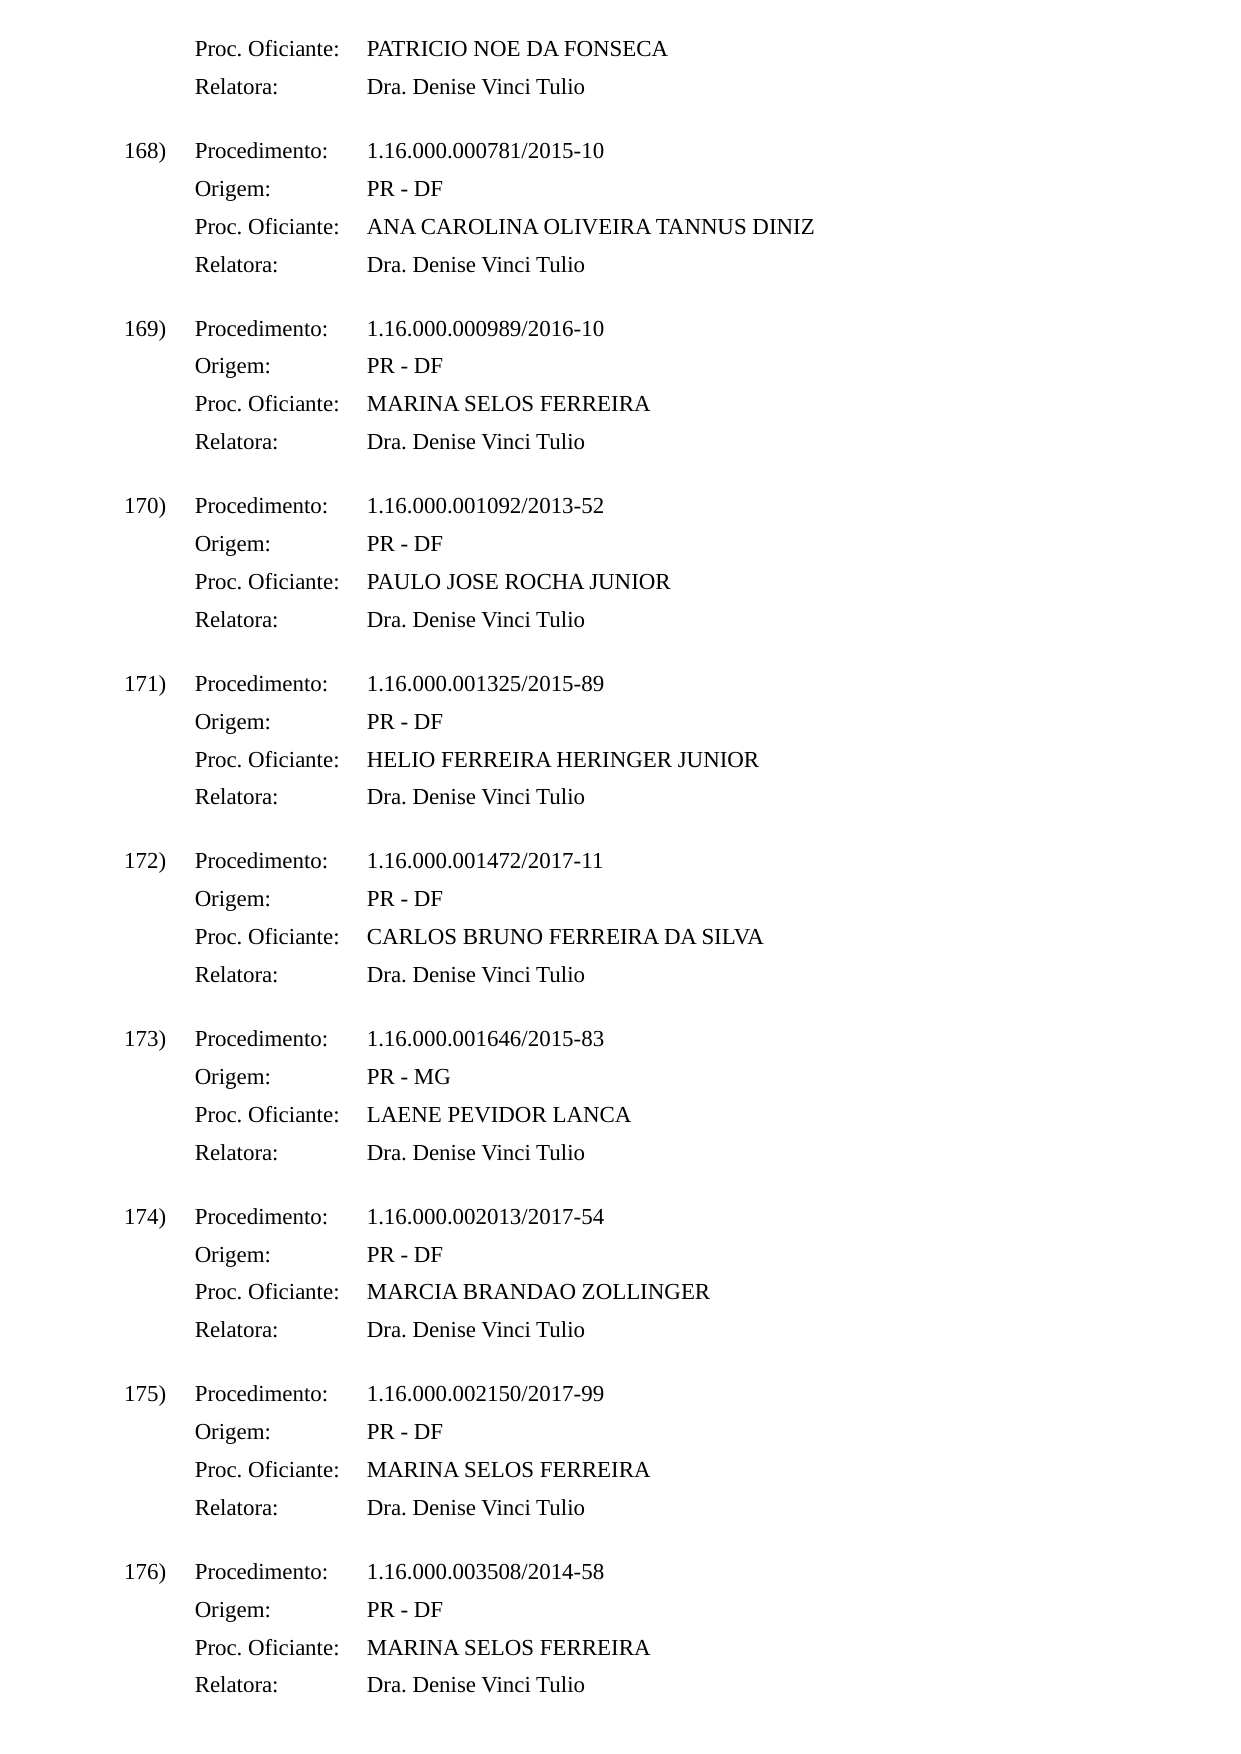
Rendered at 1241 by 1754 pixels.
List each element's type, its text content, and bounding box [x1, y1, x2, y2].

table_cell [118, 955, 189, 993]
table_cell Relatora: [189, 1133, 361, 1171]
table_cell Dra. Denise Vinci Tulio [361, 1311, 1122, 1348]
table_cell PR - DF [361, 525, 1122, 562]
table_header 170) [118, 487, 189, 524]
table_header 169) [118, 309, 189, 347]
table_header 171) [118, 664, 189, 702]
table_cell LAENE PEVIDOR LANCA [361, 1095, 1122, 1133]
table_cell Proc. Oficiante: [189, 1450, 361, 1488]
table_cell Dra. Denise Vinci Tulio [361, 1133, 1122, 1171]
table_header Procedimento: [189, 309, 361, 347]
table_cell Proc. Oficiante: [189, 562, 361, 600]
table_cell PR - DF [361, 702, 1122, 740]
table_cell Origem: [189, 1057, 361, 1095]
table_cell PR - DF [361, 880, 1122, 917]
table_cell Origem: [189, 169, 361, 207]
table_cell [118, 1095, 189, 1133]
table_header 176) [118, 1552, 189, 1590]
table_cell Dra. Denise Vinci Tulio [361, 423, 1122, 460]
table_cell [118, 525, 189, 562]
table_cell PR - MG [361, 1057, 1122, 1095]
table_cell HELIO FERREIRA HERINGER JUNIOR [361, 740, 1122, 778]
table_cell [118, 1488, 189, 1526]
table_cell [118, 1628, 189, 1666]
table_cell ANA CAROLINA OLIVEIRA TANNUS DINIZ [361, 207, 1122, 245]
table_header 1.16.000.001325/2015-89 [361, 664, 1122, 702]
table_cell PR - DF [361, 347, 1122, 385]
table_cell Proc. Oficiante: [189, 30, 361, 67]
table_cell Relatora: [189, 423, 361, 460]
table_cell Proc. Oficiante: [189, 1628, 361, 1666]
table_cell Dra. Denise Vinci Tulio [361, 600, 1122, 638]
table_header Procedimento: [189, 1552, 361, 1590]
table_header 173) [118, 1020, 189, 1057]
table_header 1.16.000.003508/2014-58 [361, 1552, 1122, 1590]
table_cell Relatora: [189, 1666, 361, 1703]
table_header 175) [118, 1375, 189, 1412]
table_cell PR - DF [361, 169, 1122, 207]
table_cell Origem: [189, 1590, 361, 1628]
table_cell Proc. Oficiante: [189, 918, 361, 955]
table_cell [118, 1133, 189, 1171]
table_cell [118, 1590, 189, 1628]
table_cell [118, 1235, 189, 1273]
table_cell Relatora: [189, 600, 361, 638]
table_header Procedimento: [189, 1020, 361, 1057]
table_cell PR - DF [361, 1235, 1122, 1273]
table_cell Origem: [189, 1413, 361, 1450]
table_header 1.16.000.000781/2015-10 [361, 131, 1122, 169]
table_cell [118, 778, 189, 816]
table_cell Origem: [189, 347, 361, 385]
table_cell [118, 1273, 189, 1311]
table_header 172) [118, 842, 189, 880]
table_header Procedimento: [189, 664, 361, 702]
table_header 168) [118, 131, 189, 169]
table_cell MARINA SELOS FERREIRA [361, 385, 1122, 422]
table_cell Proc. Oficiante: [189, 1095, 361, 1133]
table_cell [118, 740, 189, 778]
table_cell [118, 1666, 189, 1703]
table_cell [118, 207, 189, 245]
table_cell [118, 1311, 189, 1348]
table_cell [118, 67, 189, 105]
table_cell [118, 702, 189, 740]
table_cell Origem: [189, 880, 361, 917]
table_header 1.16.000.002150/2017-99 [361, 1375, 1122, 1412]
table_cell Relatora: [189, 1488, 361, 1526]
table_header 174) [118, 1197, 189, 1235]
table_cell Proc. Oficiante: [189, 740, 361, 778]
table_cell [118, 1450, 189, 1488]
table_cell Dra. Denise Vinci Tulio [361, 245, 1122, 283]
table_cell [118, 347, 189, 385]
table_cell [118, 1057, 189, 1095]
table_cell Proc. Oficiante: [189, 207, 361, 245]
table_cell Proc. Oficiante: [189, 1273, 361, 1311]
table_cell Relatora: [189, 67, 361, 105]
table_header Procedimento: [189, 131, 361, 169]
table_cell Origem: [189, 525, 361, 562]
table_cell Dra. Denise Vinci Tulio [361, 955, 1122, 993]
table_header 1.16.000.002013/2017-54 [361, 1197, 1122, 1235]
table_cell CARLOS BRUNO FERREIRA DA SILVA [361, 918, 1122, 955]
table_cell PAULO JOSE ROCHA JUNIOR [361, 562, 1122, 600]
table_cell [118, 423, 189, 460]
table_cell [118, 918, 189, 955]
table_header Procedimento: [189, 842, 361, 880]
table_cell MARCIA BRANDAO ZOLLINGER [361, 1273, 1122, 1311]
table_cell Dra. Denise Vinci Tulio [361, 1488, 1122, 1526]
table_cell Dra. Denise Vinci Tulio [361, 778, 1122, 816]
table_cell Dra. Denise Vinci Tulio [361, 67, 1122, 105]
table_cell [118, 600, 189, 638]
table_cell [118, 169, 189, 207]
table_cell Relatora: [189, 955, 361, 993]
table_cell Origem: [189, 702, 361, 740]
table_cell MARINA SELOS FERREIRA [361, 1450, 1122, 1488]
table_cell [118, 562, 189, 600]
table_cell Dra. Denise Vinci Tulio [361, 1666, 1122, 1703]
table_header 1.16.000.001646/2015-83 [361, 1020, 1122, 1057]
table_cell Origem: [189, 1235, 361, 1273]
table_header Procedimento: [189, 1375, 361, 1412]
table_cell Relatora: [189, 245, 361, 283]
table_cell [118, 880, 189, 917]
table_cell [118, 30, 189, 67]
table_cell PR - DF [361, 1590, 1122, 1628]
table_header 1.16.000.001092/2013-52 [361, 487, 1122, 524]
table_cell Relatora: [189, 778, 361, 816]
table_cell Relatora: [189, 1311, 361, 1348]
table_cell [118, 245, 189, 283]
table_cell PR - DF [361, 1413, 1122, 1450]
table_cell [118, 1413, 189, 1450]
table_header 1.16.000.000989/2016-10 [361, 309, 1122, 347]
table_header 1.16.000.001472/2017-11 [361, 842, 1122, 880]
table_header Procedimento: [189, 1197, 361, 1235]
table_header Procedimento: [189, 487, 361, 524]
table_cell MARINA SELOS FERREIRA [361, 1628, 1122, 1666]
table_cell [118, 385, 189, 422]
table_cell Proc. Oficiante: [189, 385, 361, 422]
table_cell PATRICIO NOE DA FONSECA [361, 30, 1122, 67]
